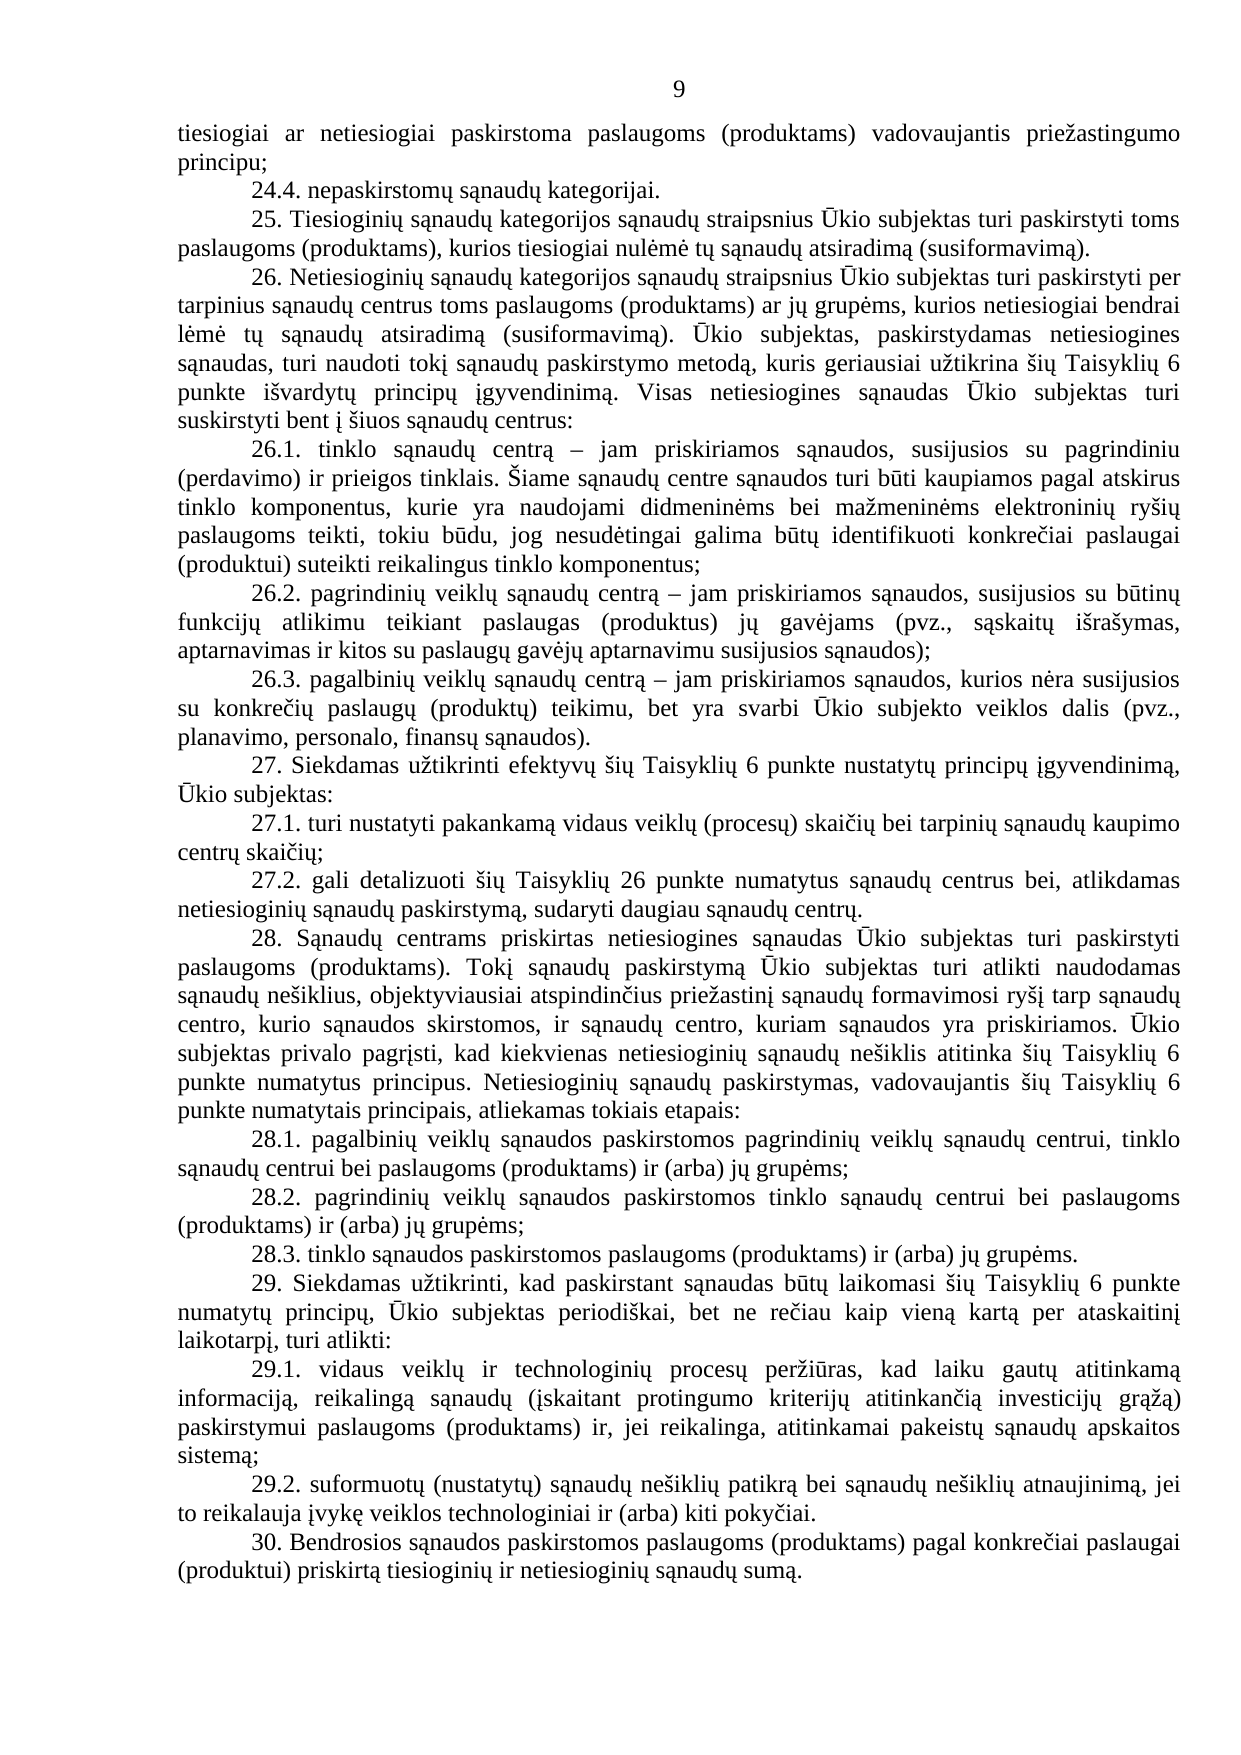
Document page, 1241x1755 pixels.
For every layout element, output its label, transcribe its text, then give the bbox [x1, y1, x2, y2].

text 26.1. tinklo sąnaudų centrą – jam priskiriamos sąnaudos, susijusios su pagrindiniu (perdavimo) ir prieigos tinklais. Šiame sąnaudų centre sąnaudos turi būti kaupiamos pagal atskirus tinklo komponentus, kurie yra naudojami didmeninėms bei mažmeninėms elektroninių ryšių paslaugoms teikti, tokiu būdu, jog nesudėtingai galima būtų identifikuoti konkrečiai paslaugai (produktui) suteikti reikalingus tinklo komponentus; [177, 434, 1181, 578]
text 28.3. tinklo sąnaudos paskirstomos paslaugoms (produktams) ir (arba) jų grupėms. [177, 1239, 1181, 1268]
text 27. Siekdamas užtikrinti efektyvų šių Taisyklių 6 punkte nustatytų principų įgyvendinimą, Ūkio subjektas: [177, 751, 1181, 808]
text 27.2. gali detalizuoti šių Taisyklių 26 punkte numatytus sąnaudų centrus bei, atlikdamas netiesioginių sąnaudų paskirstymą, sudaryti daugiau sąnaudų centrų. [177, 866, 1181, 923]
text tiesiogiai ar netiesiogiai paskirstoma paslaugoms (produktams) vadovaujantis priežastingumo principu; [177, 118, 1181, 176]
text 29.1. vidaus veiklų ir technologinių procesų peržiūras, kad laiku gautų atitinkamą informaciją, reikalingą sąnaudų (įskaitant protingumo kriterijų atitinkančią investicijų grąžą) paskirstymui paslaugoms (produktams) ir, jei reikalinga, atitinkamai pakeistų sąnaudų apskaitos sistemą; [177, 1354, 1181, 1469]
text 24.4. nepaskirstomų sąnaudų kategorijai. [177, 176, 1181, 204]
text 30. Bendrosios sąnaudos paskirstomos paslaugoms (produktams) pagal konkrečiai paslaugai (produktui) priskirtą tiesioginių ir netiesioginių sąnaudų sumą. [177, 1527, 1181, 1584]
text 26.2. pagrindinių veiklų sąnaudų centrą – jam priskiriamos sąnaudos, susijusios su būtinų funkcijų atlikimu teikiant paslaugas (produktus) jų gavėjams (pvz., sąskaitų išrašymas, aptarnavimas ir kitos su paslaugų gavėjų aptarnavimu susijusios sąnaudos); [177, 578, 1181, 664]
text 26. Netiesioginių sąnaudų kategorijos sąnaudų straipsnius Ūkio subjektas turi paskirstyti per tarpinius sąnaudų centrus toms paslaugoms (produktams) ar jų grupėms, kurios netiesiogiai bendrai lėmė tų sąnaudų atsiradimą (susiformavimą). Ūkio subjektas, paskirstydamas netiesiogines sąnaudas, turi naudoti tokį sąnaudų paskirstymo metodą, kuris geriausiai užtikrina šių Taisyklių 6 punkte išvardytų principų įgyvendinimą. Visas netiesiogines sąnaudas Ūkio subjektas turi suskirstyti bent į šiuos sąnaudų centrus: [177, 262, 1181, 434]
text 26.3. pagalbinių veiklų sąnaudų centrą – jam priskiriamos sąnaudos, kurios nėra susijusios su konkrečių paslaugų (produktų) teikimu, bet yra svarbi Ūkio subjekto veiklos dalis (pvz., planavimo, personalo, finansų sąnaudos). [177, 664, 1181, 751]
text 25. Tiesioginių sąnaudų kategorijos sąnaudų straipsnius Ūkio subjektas turi paskirstyti toms paslaugoms (produktams), kurios tiesiogiai nulėmė tų sąnaudų atsiradimą (susiformavimą). [177, 204, 1181, 262]
text 27.1. turi nustatyti pakankamą vidaus veiklų (procesų) skaičių bei tarpinių sąnaudų kaupimo centrų skaičių; [177, 808, 1181, 866]
text 28.1. pagalbinių veiklų sąnaudos paskirstomos pagrindinių veiklų sąnaudų centrui, tinklo sąnaudų centrui bei paslaugoms (produktams) ir (arba) jų grupėms; [177, 1124, 1181, 1182]
text 28.2. pagrindinių veiklų sąnaudos paskirstomos tinklo sąnaudų centrui bei paslaugoms (produktams) ir (arba) jų grupėms; [177, 1182, 1181, 1239]
text 29.2. suformuotų (nustatytų) sąnaudų nešiklių patikrą bei sąnaudų nešiklių atnaujinimą, jei to reikalauja įvykę veiklos technologiniai ir (arba) kiti pokyčiai. [177, 1469, 1181, 1527]
text 29. Siekdamas užtikrinti, kad paskirstant sąnaudas būtų laikomasi šių Taisyklių 6 punkte numatytų principų, Ūkio subjektas periodiškai, bet ne rečiau kaip vieną kartą per ataskaitinį laikotarpį, turi atlikti: [177, 1268, 1181, 1354]
text 28. Sąnaudų centrams priskirtas netiesiogines sąnaudas Ūkio subjektas turi paskirstyti paslaugoms (produktams). Tokį sąnaudų paskirstymą Ūkio subjektas turi atlikti naudodamas sąnaudų nešiklius, objektyviausiai atspindinčius priežastinį sąnaudų formavimosi ryšį tarp sąnaudų centro, kurio sąnaudos skirstomos, ir sąnaudų centro, kuriam sąnaudos yra priskiriamos. Ūkio subjektas privalo pagrįsti, kad kiekvienas netiesioginių sąnaudų nešiklis atitinka šių Taisyklių 6 punkte numatytus principus. Netiesioginių sąnaudų paskirstymas, vadovaujantis šių Taisyklių 6 punkte numatytais principais, atliekamas tokiais etapais: [177, 923, 1181, 1124]
